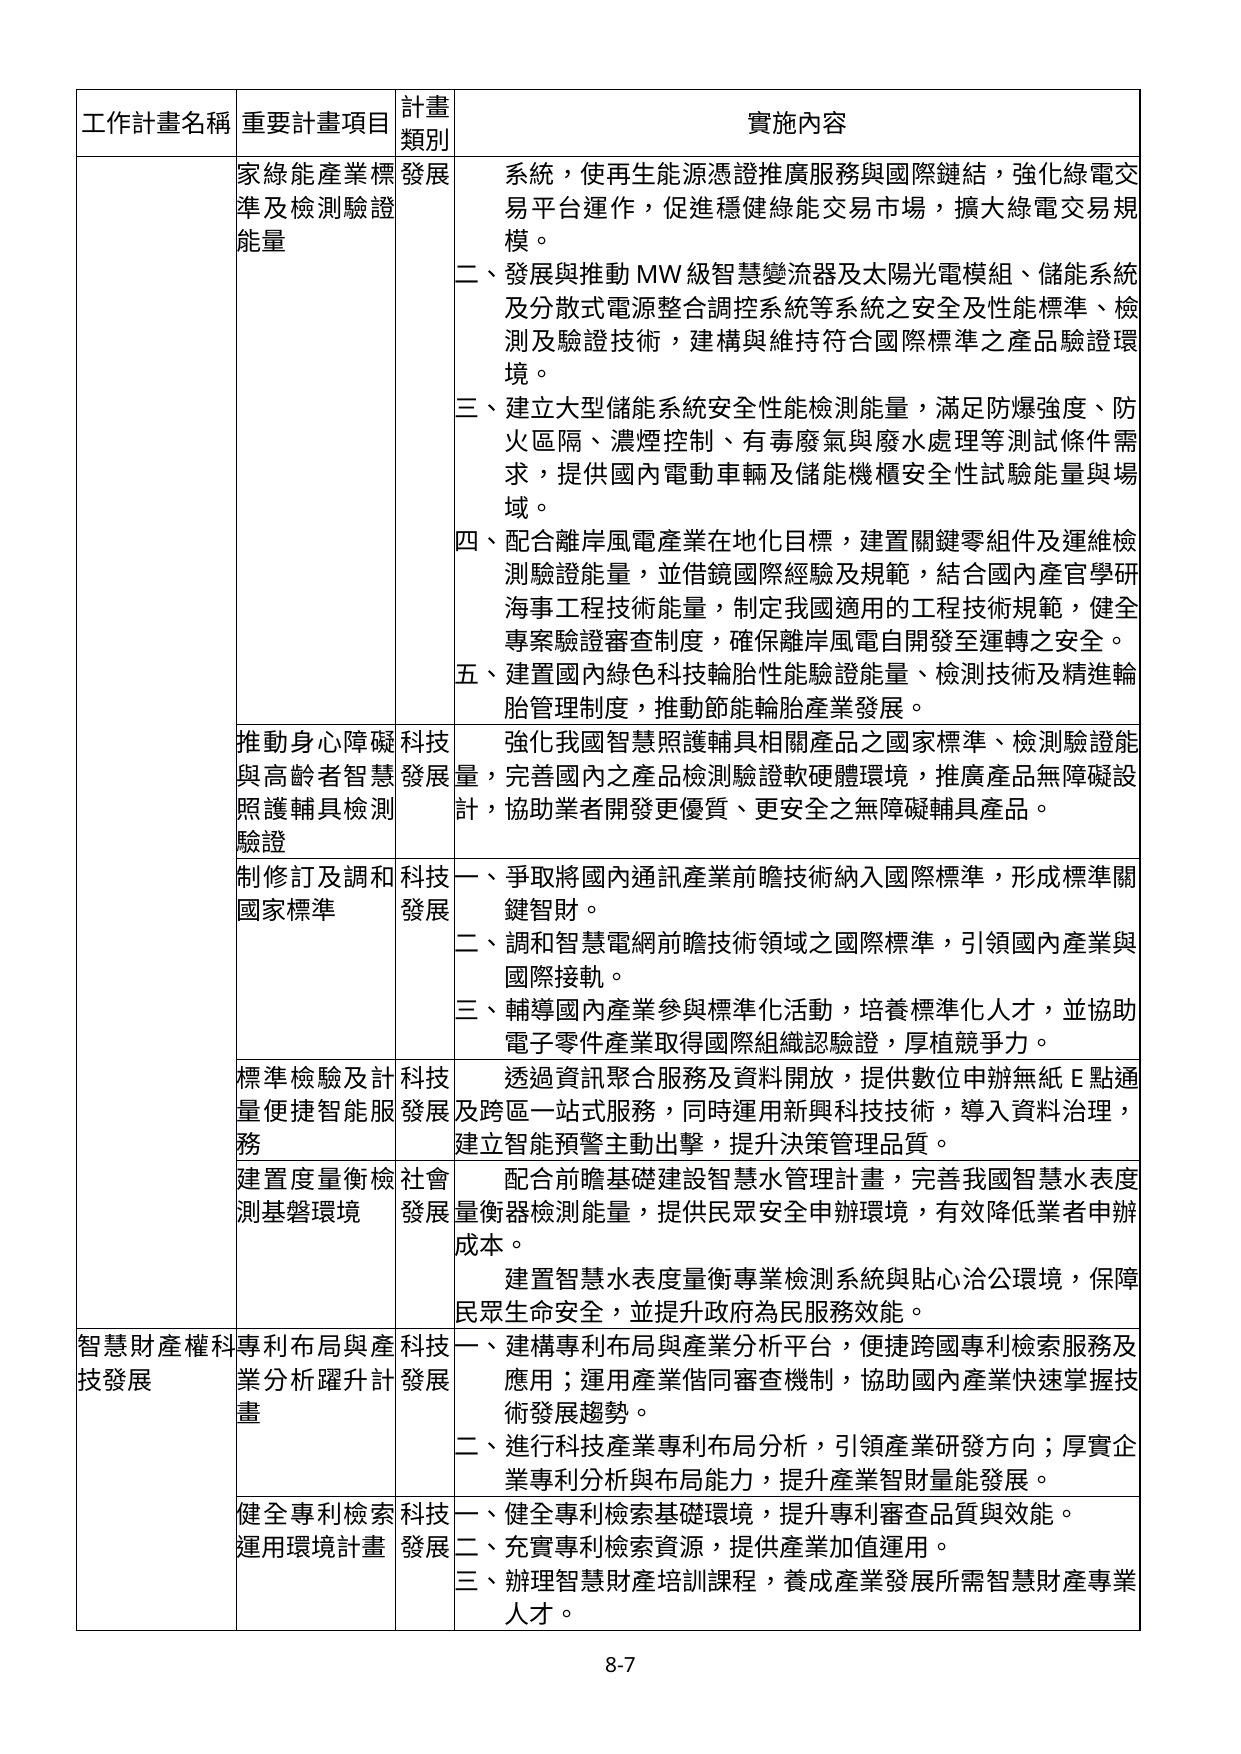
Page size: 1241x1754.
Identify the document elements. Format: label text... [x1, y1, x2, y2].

table_cell 社會發展 [396, 1161, 454, 1328]
table_cell 推動身心障礙與高齡者智慧照護輔具檢測驗證 [237, 725, 395, 858]
table_cell 建置度量衡檢測基磐環境 [237, 1161, 395, 1328]
table_cell [77, 157, 236, 1328]
table_cell 科技發展 [396, 1329, 454, 1496]
table_header 計畫類別 [396, 90, 454, 156]
table_cell 家綠能產業標準及檢測驗證能量 [237, 157, 395, 724]
table_cell 標準檢驗及計量便捷智能服務 [237, 1060, 395, 1160]
table_cell 健全專利檢索運用環境計畫 [237, 1497, 395, 1630]
table_header 實施內容 [455, 90, 1139, 156]
table_cell 系統，使再生能源憑證推廣服務與國際鏈結，強化綠電交易平台運作，促進穩健綠能交易市場，擴大綠電交易規模。 二、發展與推動MW級智慧變流器及太陽光電模組、儲能系統及分散式電源整合調控系統等系統之安全及性能標準、檢測及驗證技術，建構與維持符合國際標準之產品驗證環境。 三、建立大型儲能系統安全性能檢測能量，滿足防爆強度、防火區隔、濃煙控制、有毒廢氣與廢水處理等測試條件需求，提供國內電動車輛及儲能機櫃安全性試驗能量與場域。 四、配合離岸風電產業在地化目標，建置關鍵零組件及運維檢測驗證能量，並借鏡國際經驗及規範，結合國內產官學研海事工程技術能量，制定我國適用的工程技術規範，健全專案驗證審查制度，確保離岸風電自開發至運轉之安全。 五、建置國內綠色科技輪胎性能驗證能量、檢測技術及精進輪胎管理制度，推動節能輪胎產業發展。 [455, 157, 1139, 724]
table_cell 科技發展 [396, 859, 454, 1059]
table_cell 科技發展 [396, 725, 454, 858]
table_cell 科技發展 [396, 1060, 454, 1160]
table_cell 一、健全專利檢索基礎環境，提升專利審查品質與效能。 二、充實專利檢索資源，提供產業加值運用。 三、辦理智慧財產培訓課程，養成產業發展所需智慧財產專業人才。 [455, 1497, 1139, 1630]
table_cell 一、爭取將國內通訊產業前瞻技術納入國際標準，形成標準關鍵智財。 二、調和智慧電網前瞻技術領域之國際標準，引領國內產業與國際接軌。 三、輔導國內產業參與標準化活動，培養標準化人才，並協助電子零件產業取得國際組織認驗證，厚植競爭力。 [455, 859, 1139, 1059]
table_cell 專利布局與產業分析躍升計畫 [237, 1329, 395, 1496]
table_cell 透過資訊聚合服務及資料開放，提供數位申辦無紙E點通及跨區一站式服務，同時運用新興科技技術，導入資料治理，建立智能預警主動出擊，提升決策管理品質。 [455, 1060, 1139, 1160]
table_header 重要計畫項目 [237, 90, 395, 156]
table_cell 智慧財產權科技發展 [77, 1329, 236, 1630]
table_cell 科技發展 [396, 1497, 454, 1630]
table_cell 一、建構專利布局與產業分析平台，便捷跨國專利檢索服務及應用；運用產業偕同審查機制，協助國內產業快速掌握技術發展趨勢。 二、進行科技產業專利布局分析，引領產業研發方向；厚實企業專利分析與布局能力，提升產業智財量能發展。 [455, 1329, 1139, 1496]
table_cell 發展 [396, 157, 454, 724]
table_cell 配合前瞻基礎建設智慧水管理計畫，完善我國智慧水表度量衡器檢測能量，提供民眾安全申辦環境，有效降低業者申辦成本。 建置智慧水表度量衡專業檢測系統與貼心洽公環境，保障民眾生命安全，並提升政府為民服務效能。 [455, 1161, 1139, 1328]
table_header 工作計畫名稱 [77, 90, 236, 156]
table_cell 強化我國智慧照護輔具相關產品之國家標準、檢測驗證能量，完善國內之產品檢測驗證軟硬體環境，推廣產品無障礙設計，協助業者開發更優質、更安全之無障礙輔具產品。 [455, 725, 1139, 858]
table_cell 制修訂及調和國家標準 [237, 859, 395, 1059]
